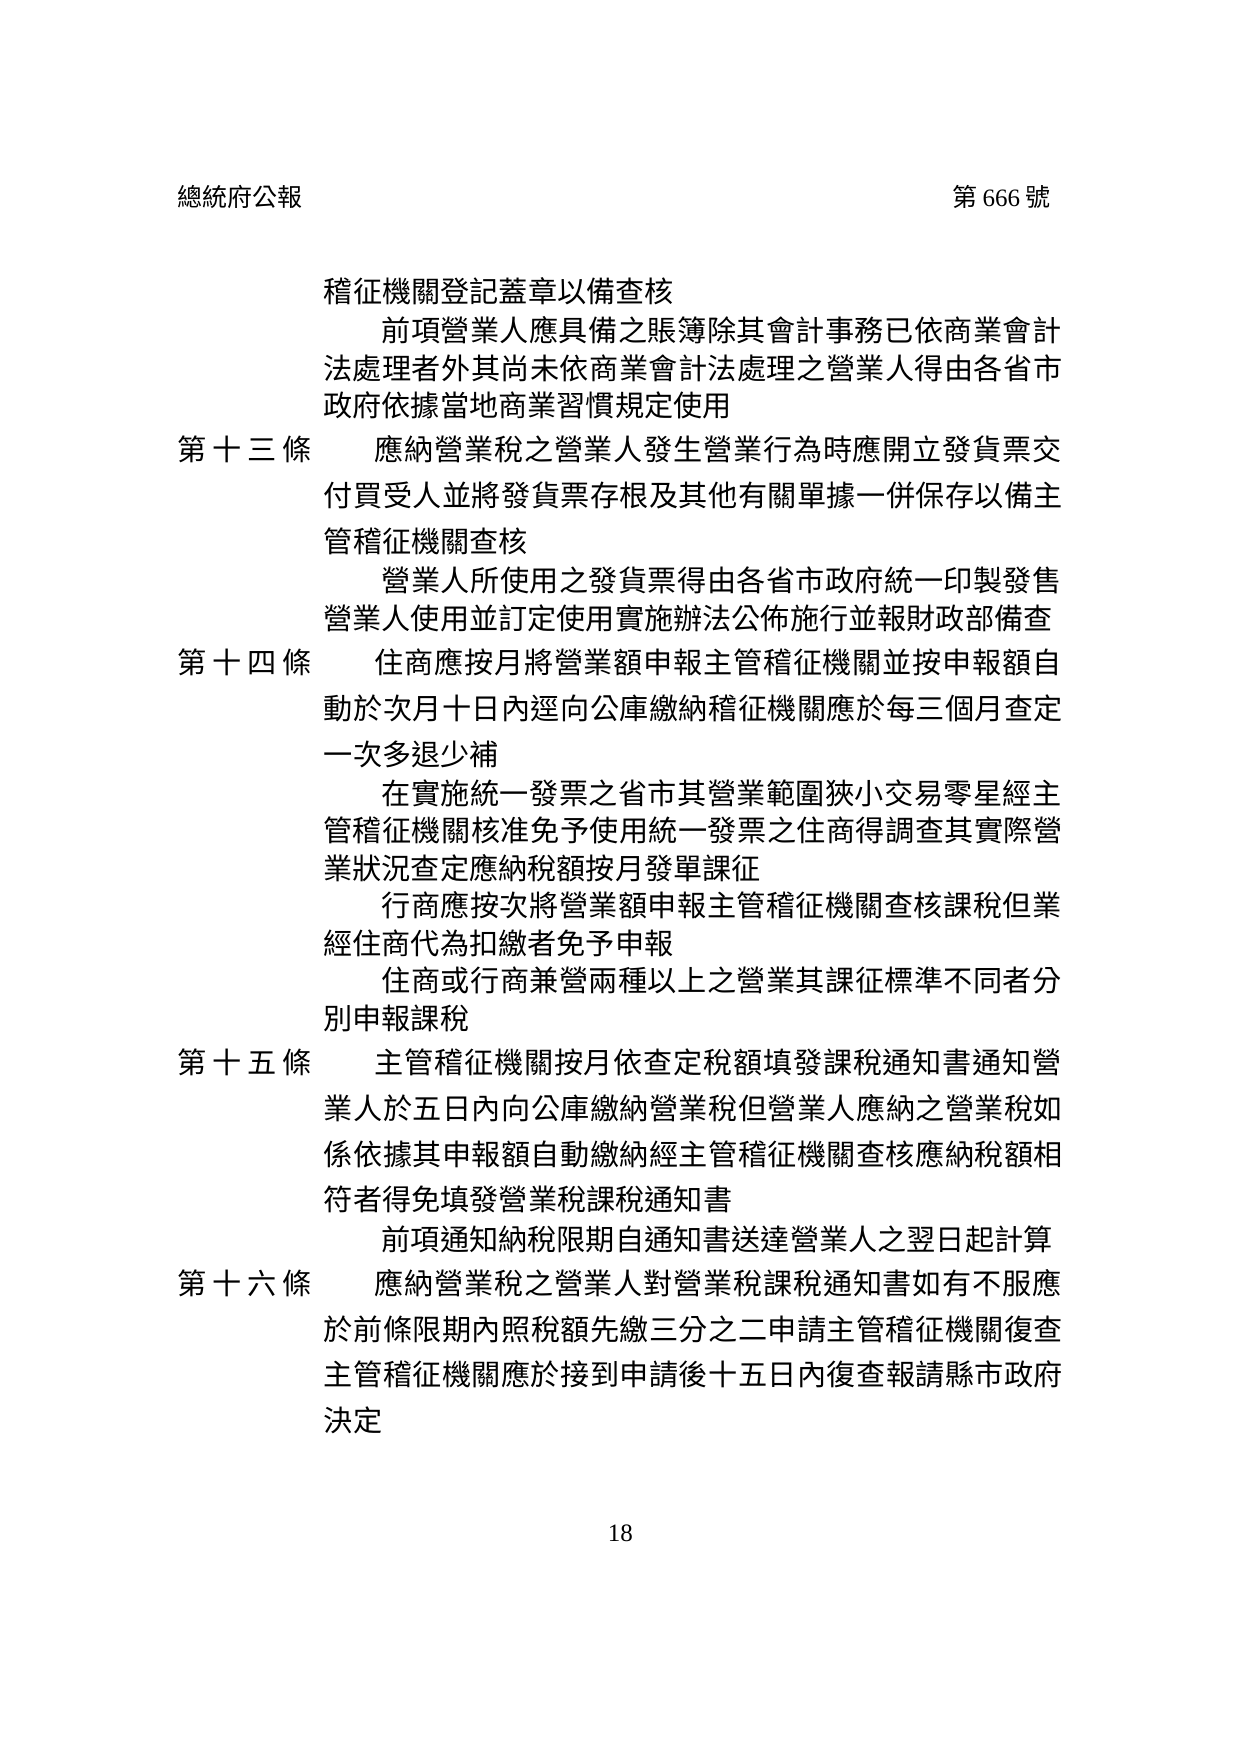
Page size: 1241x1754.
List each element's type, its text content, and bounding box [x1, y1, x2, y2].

text 在實施統一發票之省市其營業範圍狹小交易零星經主管稽征機關核准免予使用統一發票之住商得調查其實際營業狀況查定應納稅額按月發單課征 [323, 774, 1063, 887]
text 第十六條 應納營業稅之營業人對營業稅課稅通知書如有不服應於前條限期內照稅額先繳三分之二申請主管稽征機關復查主管稽征機關應於接到申請後十五日內復查報請縣市政府決定 [177, 1257, 1063, 1441]
text 稽征機關登記蓋章以備查核 [177, 266, 1063, 312]
text 第十五條 主管稽征機關按月依查定稅額填發課稅通知書通知營業人於五日內向公庫繳納營業稅但營業人應納之營業稅如係依據其申報額自動繳納經主管稽征機關查核應納稅額相符者得免填發營業稅課稅通知書 [177, 1037, 1063, 1220]
text 第十四條 住商應按月將營業額申報主管稽征機關並按申報額自動於次月十日內逕向公庫繳納稽征機關應於每三個月查定一次多退少補 [177, 637, 1063, 774]
text 前項通知納稅限期自通知書送達營業人之翌日起計算 [323, 1220, 1063, 1257]
text 前項營業人應具備之賬簿除其會計事務已依商業會計法處理者外其尚未依商業會計法處理之營業人得由各省市政府依據當地商業習慣規定使用 [323, 312, 1063, 424]
text 住商或行商兼營兩種以上之營業其課征標準不同者分別申報課稅 [323, 962, 1063, 1037]
text 行商應按次將營業額申報主管稽征機關查核課稅但業經住商代為扣繳者免予申報 [323, 887, 1063, 962]
text 營業人所使用之發貨票得由各省市政府統一印製發售營業人使用並訂定使用實施辦法公佈施行並報財政部備查 [323, 562, 1063, 637]
text 第十三條 應納營業稅之營業人發生營業行為時應開立發貨票交付買受人並將發貨票存根及其他有關單據一併保存以備主管稽征機關查核 [177, 424, 1063, 562]
